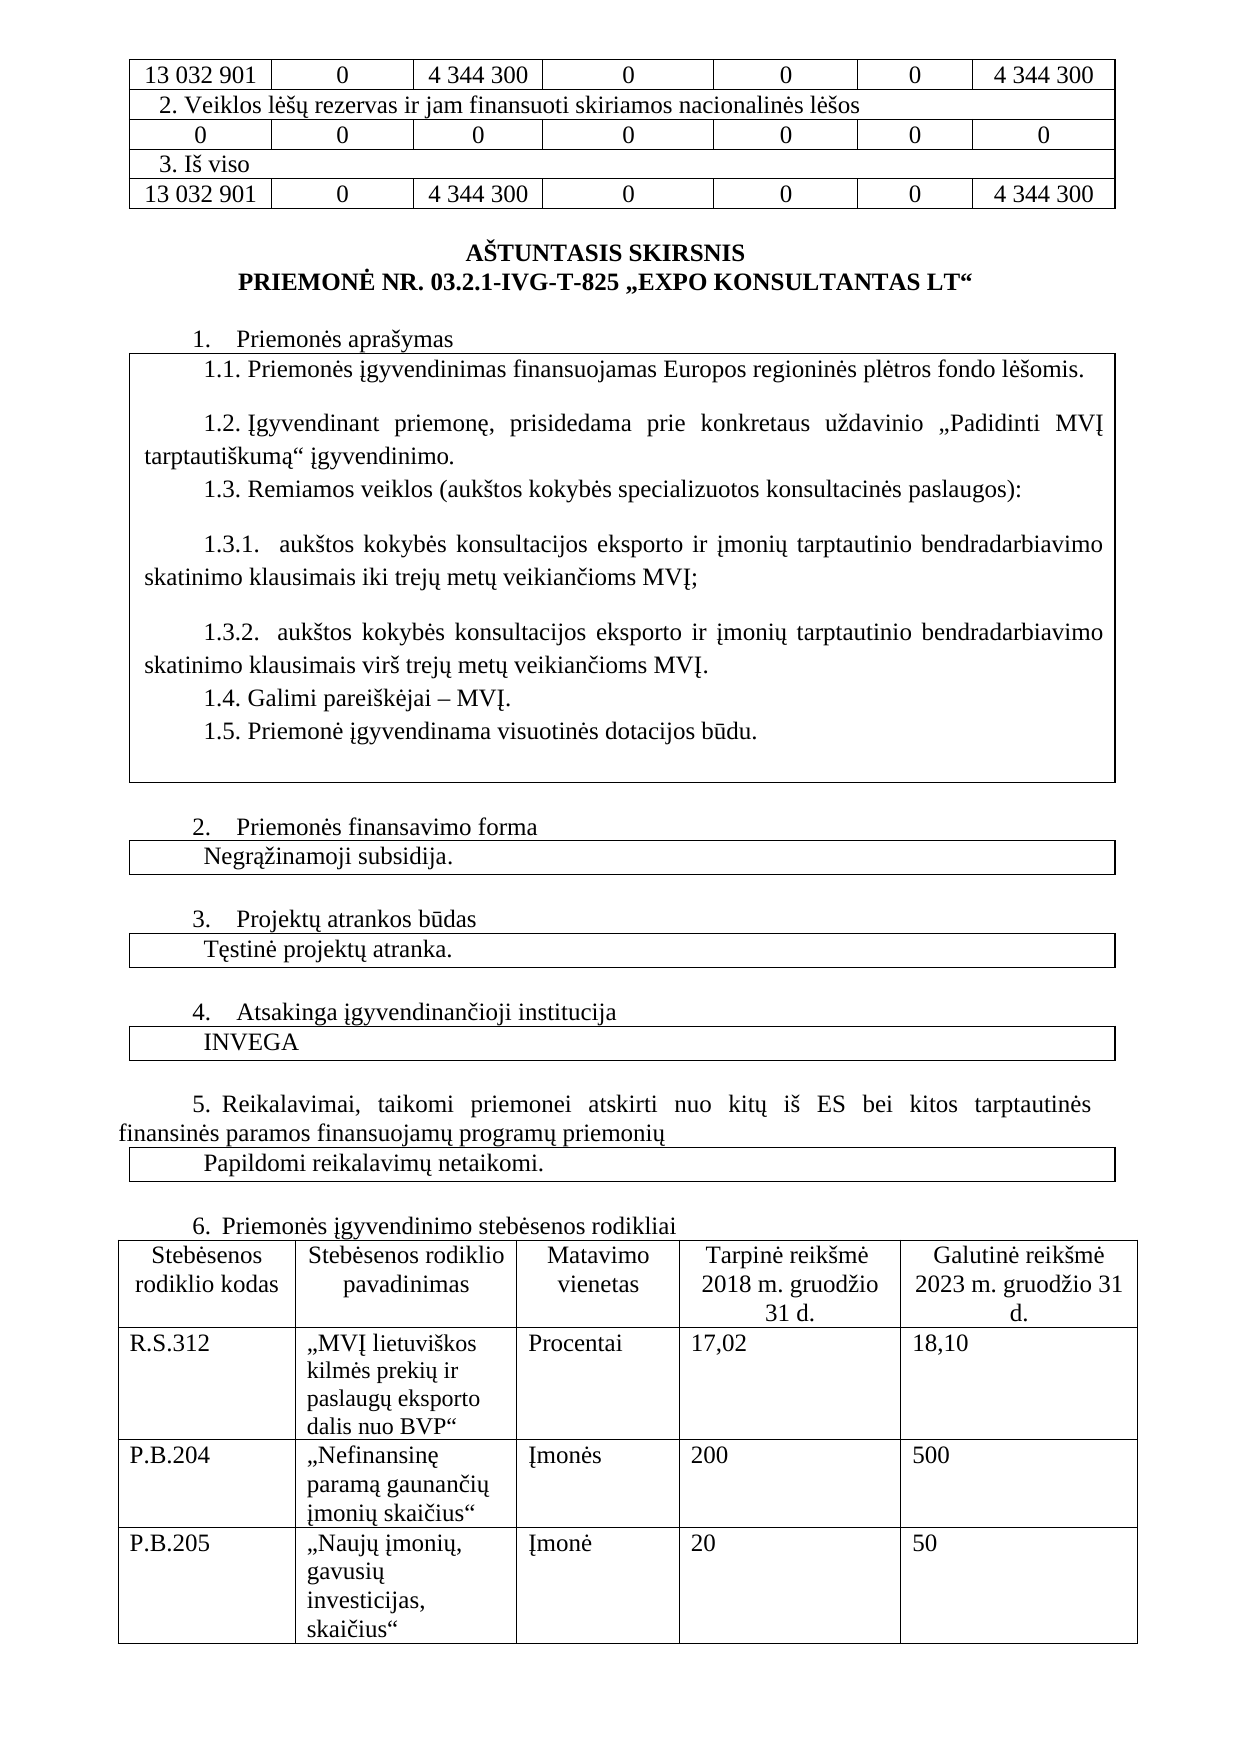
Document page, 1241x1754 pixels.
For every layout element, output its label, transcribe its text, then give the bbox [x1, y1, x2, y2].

table_header Stebėsenos rodiklio pavadinimas [296, 1241, 516, 1327]
table_cell 13 032 901 [130, 60, 271, 89]
table_cell P.B.204 [119, 1440, 295, 1527]
table_cell 20 [680, 1528, 900, 1643]
table_cell „MVĮ lietuviškos kilmės prekių ir paslaugų eksporto dalis nuo BVP“ [296, 1328, 516, 1439]
table_cell [130, 749, 1114, 782]
table_cell Įmonės [517, 1440, 679, 1527]
table_header INVEGA [130, 1027, 1114, 1059]
table_cell 0 [130, 120, 271, 148]
table_header Stebėsenos rodiklio kodas [119, 1241, 295, 1327]
table_cell 4 344 300 [414, 60, 542, 89]
table_cell 0 [858, 60, 972, 89]
table_cell 4 344 300 [414, 179, 542, 208]
table_cell 3. Iš viso [130, 150, 1114, 178]
table_header 1.1. Priemonės įgyvendinimas finansuojamas Europos regioninės plėtros fondo lėšomis. 1.2. Įgyvendinant priemonę, prisidedama prie konkretaus uždavinio „Padidinti MVĮ tarptautiškumą“ įgyvendinimo. [130, 354, 1114, 474]
table_cell 0 [543, 179, 713, 208]
table_cell 1.3. Remiamos veiklos (aukštos kokybės specializuotos konsultacinės paslaugos): 1.3.1. aukštos kokybės konsultacijos eksporto ir įmonių tarptautinio bendradarbiavimo skatinimo klausimais iki trejų metų veikiančioms MVĮ; 1.3.2. aukštos kokybės konsultacijos eksporto ir įmonių tarptautinio bendradarbiavimo skatinimo klausimais virš trejų metų veikiančioms MVĮ. [130, 475, 1114, 683]
table_cell P.B.205 [119, 1528, 295, 1643]
table_cell 0 [543, 60, 713, 89]
table_header Galutinė reikšmė 2023 m. gruodžio 31 d. [901, 1241, 1137, 1327]
table_cell Procentai [517, 1328, 679, 1439]
table_cell 0 [272, 120, 413, 148]
table_cell 4 344 300 [973, 60, 1114, 89]
table_cell „Naujų įmonių, gavusių investicijas, skaičius“ [296, 1528, 516, 1643]
table_cell Įmonė [517, 1528, 679, 1643]
table_cell 18,10 [901, 1328, 1137, 1439]
table_cell 200 [680, 1440, 900, 1527]
text 2. Priemonės finansavimo forma [192, 812, 1092, 840]
table_cell 500 [901, 1440, 1137, 1527]
table_header Tęstinė projektų atranka. [130, 934, 1114, 967]
table_cell „Nefinansinę paramą gaunančių įmonių skaičius“ [296, 1440, 516, 1527]
table_cell 0 [714, 120, 857, 148]
text 3. Projektų atrankos būdas [192, 904, 1092, 933]
table_cell 0 [858, 179, 972, 208]
table_cell 0 [973, 120, 1114, 148]
table_cell 0 [714, 179, 857, 208]
table_cell 0 [414, 120, 542, 148]
table_cell 13 032 901 [130, 179, 271, 208]
text 1. Priemonės aprašymas [192, 324, 1092, 353]
table_header Matavimo vienetas [517, 1241, 679, 1327]
text PRIEMONĖ NR. 03.2.1-IVG-T-825 „EXPO KONSULTANTAS LT“ [118, 267, 1092, 295]
table_cell 0 [543, 120, 713, 148]
text AŠTUNTASIS SKIRSNIS [118, 238, 1092, 267]
text 5. Reikalavimai, taikomi priemonei atskirti nuo kitų iš ES bei kitos tarptautinės finansinės paramos finansuojamų programų priemonių [118, 1089, 1092, 1147]
text 6. Priemonės įgyvendinimo stebėsenos rodikliai [192, 1211, 1092, 1239]
table_cell 4 344 300 [973, 179, 1114, 208]
table_header Tarpinė reikšmė 2018 m. gruodžio 31 d. [680, 1241, 900, 1327]
table_cell 0 [714, 60, 857, 89]
table_cell 17,02 [680, 1328, 900, 1439]
table_cell 0 [858, 120, 972, 148]
table_cell 0 [272, 179, 413, 208]
table_cell R.S.312 [119, 1328, 295, 1439]
table_cell 50 [901, 1528, 1137, 1643]
table_cell 2. Veiklos lėšų rezervas ir jam finansuoti skiriamos nacionalinės lėšos [130, 90, 1114, 119]
table_header Negrąžinamoji subsidija. [130, 841, 1114, 874]
table_cell 0 [272, 60, 413, 89]
table_header Papildomi reikalavimų netaikomi. [130, 1148, 1114, 1181]
table_cell 1.5. Priemonė įgyvendinama visuotinės dotacijos būdu. [130, 716, 1114, 749]
text 4. Atsakinga įgyvendinančioji institucija [192, 997, 1092, 1026]
table_cell 1.4. Galimi pareiškėjai – MVĮ. [130, 683, 1114, 716]
